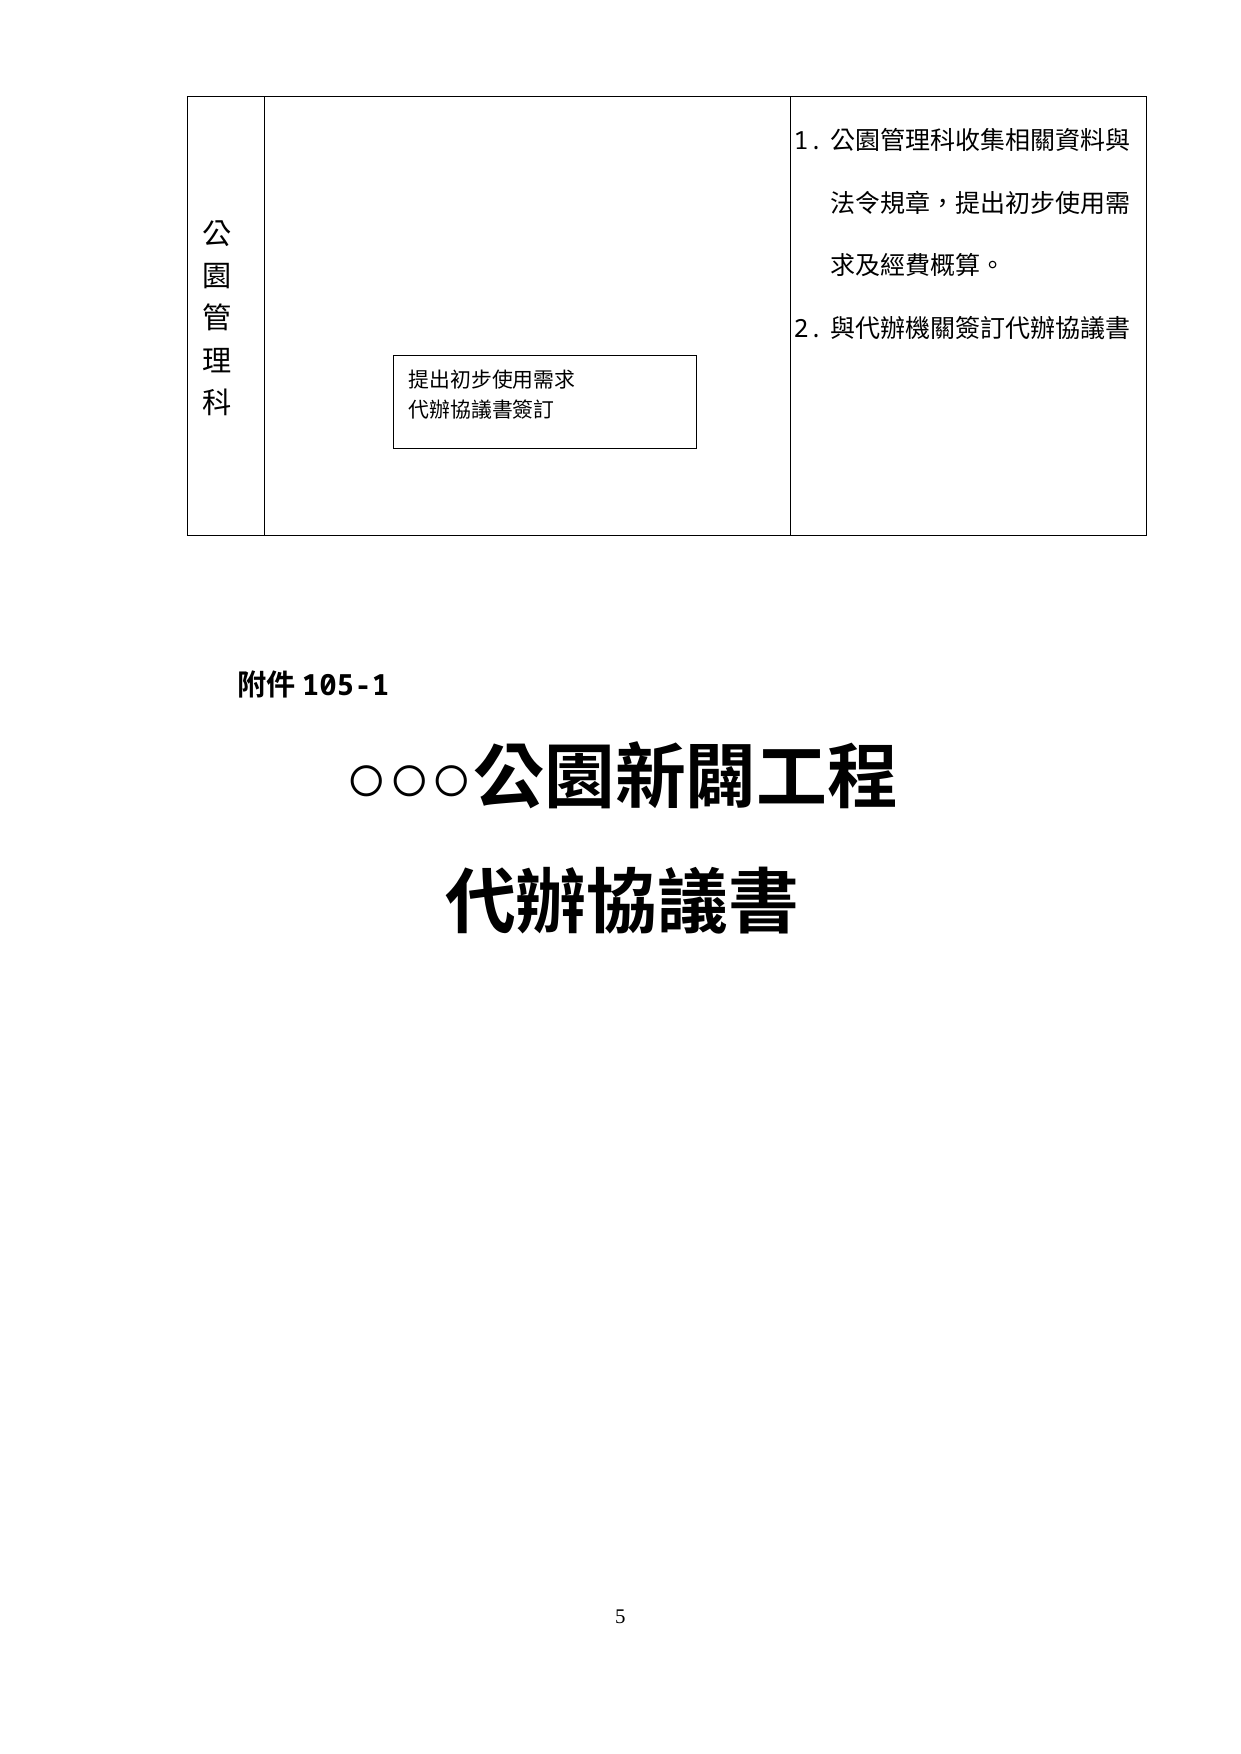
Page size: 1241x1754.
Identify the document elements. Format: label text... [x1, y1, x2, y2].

table_cell 公園管理科 [188, 97, 264, 535]
text ○○○公園新闢工程 [187, 698, 1056, 823]
table_cell [265, 97, 790, 535]
text 代辦協議書 [187, 823, 1056, 948]
table_cell 公園管理科收集相關資料與法令規章，提出初步使用需求及經費概算。 與代辦機關簽訂代辦協議書 [791, 97, 1146, 535]
text 附件105-1 [187, 636, 1053, 698]
